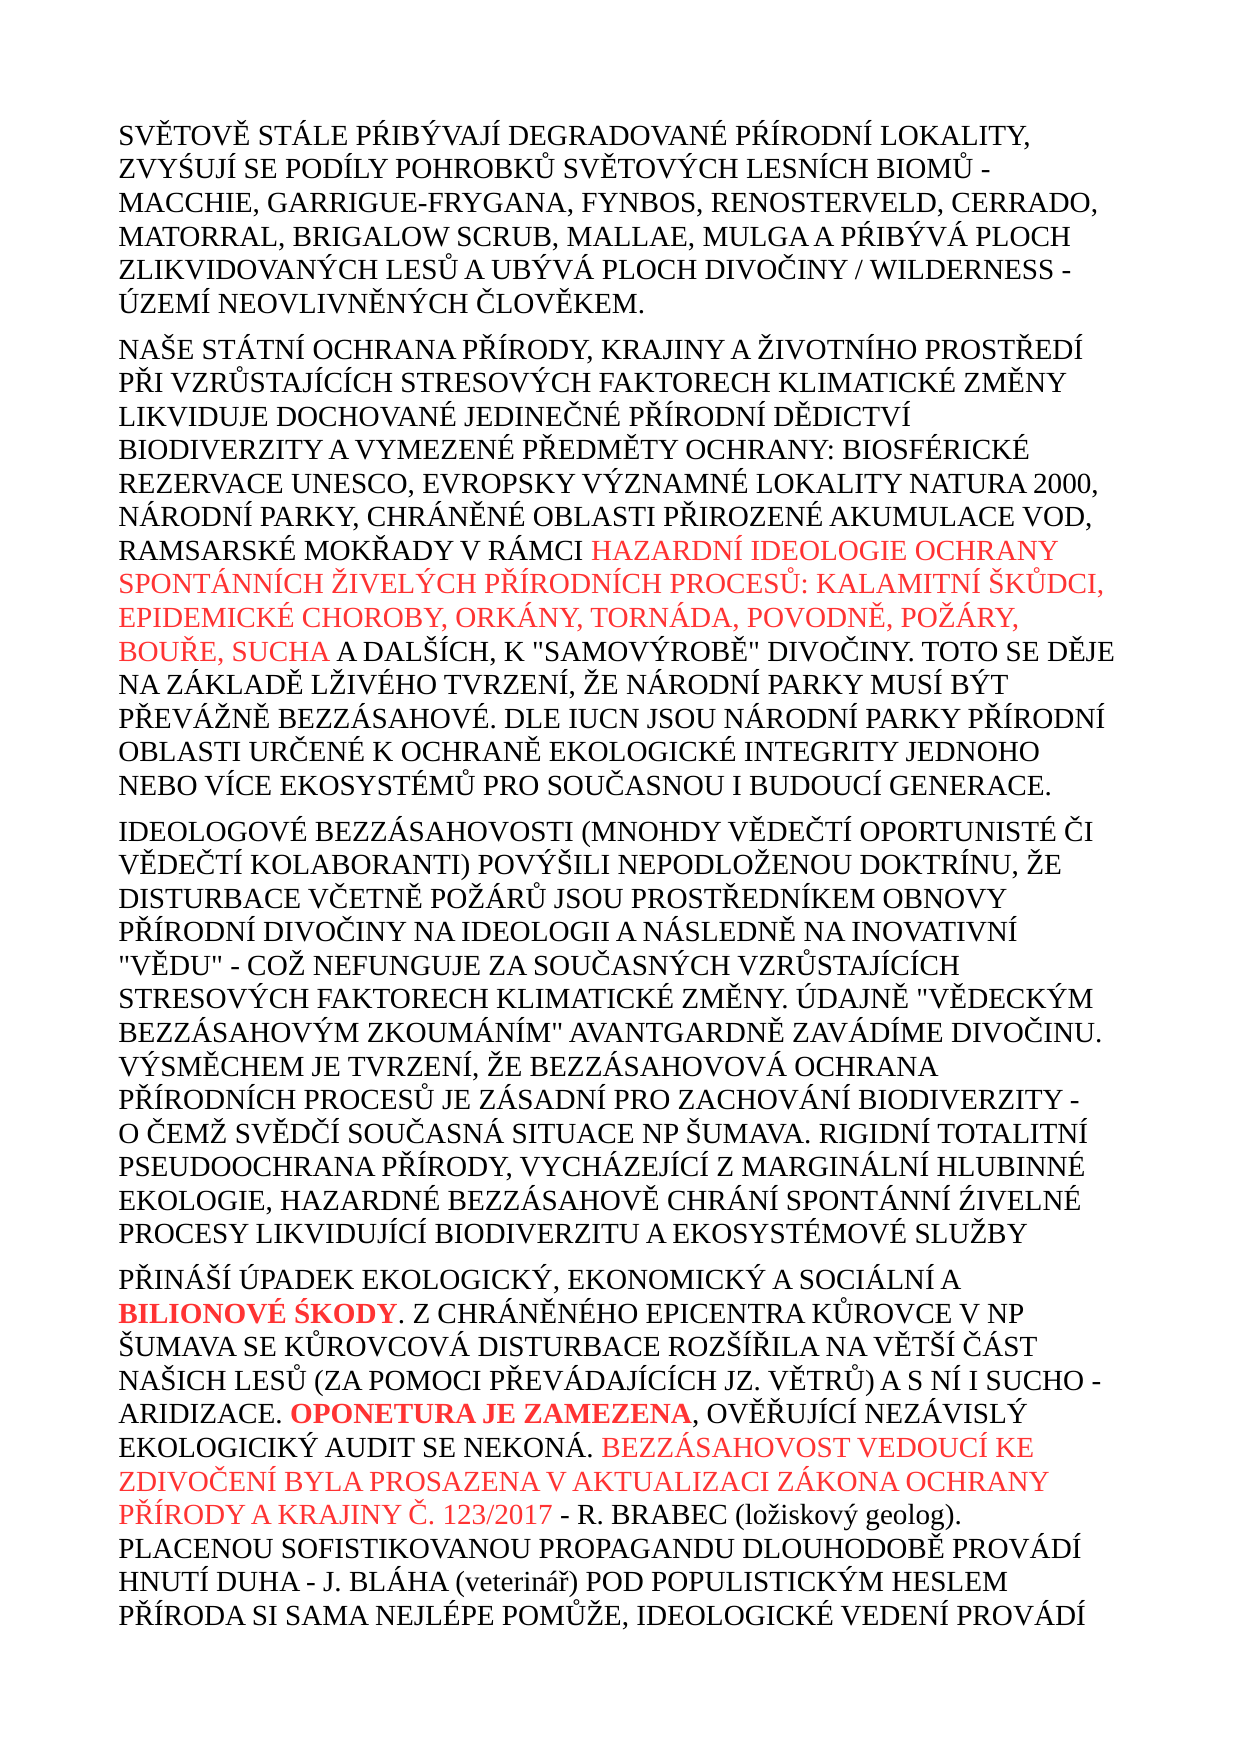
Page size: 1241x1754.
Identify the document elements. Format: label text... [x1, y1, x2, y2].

text NAŠE STÁTNÍ OCHRANA PŘÍRODY, KRAJINY A ŽIVOTNÍHO PROSTŘEDÍ PŘI VZRŮSTAJÍCÍCH STRESOVÝCH FAKTORECH KLIMATICKÉ ZMĚNY LIKVIDUJE DOCHOVANÉ JEDINEČNÉ PŘÍRODNÍ DĚDICTVÍ BIODIVERZITY A VYMEZENÉ PŘEDMĚTY OCHRANY: BIOSFÉRICKÉ REZERVACE UNESCO, EVROPSKY VÝZNAMNÉ LOKALITY NATURA 2000, NÁRODNÍ PARKY, CHRÁNĚNÉ OBLASTI PŘIROZENÉ AKUMULACE VOD, RAMSARSKÉ MOKŘADY V RÁMCI HAZARDNÍ IDEOLOGIE OCHRANY SPONTÁNNÍCH ŽIVELÝCH PŘÍRODNÍCH PROCESŮ: KALAMITNÍ ŠKŮDCI, EPIDEMICKÉ CHOROBY, ORKÁNY, TORNÁDA, POVODNĚ, POŽÁRY, BOUŘE, SUCHA A DALŠÍCH, K "SAMOVÝROBĚ" DIVOČINY. TOTO SE DĚJE NA ZÁKLADĚ LŽIVÉHO TVRZENÍ, ŽE NÁRODNÍ PARKY MUSÍ BÝT PŘEVÁŽNĚ BEZZÁSAHOVÉ. DLE IUCN JSOU NÁRODNÍ PARKY PŘÍRODNÍ OBLASTI URČENÉ K OCHRANĚ EKOLOGICKÉ INTEGRITY JEDNOHO NEBO VÍCE EKOSYSTÉMŮ PRO SOUČASNOU I BUDOUCÍ GENERACE. [118, 332, 1122, 801]
text IDEOLOGOVÉ BEZZÁSAHOVOSTI (MNOHDY VĚDEČTÍ OPORTUNISTÉ ČI VĚDEČTÍ KOLABORANTI) POVÝŠILI NEPODLOŽENOU DOKTRÍNU, ŽE DISTURBACE VČETNĚ POŽÁRŮ JSOU PROSTŘEDNÍKEM OBNOVY PŘÍRODNÍ DIVOČINY NA IDEOLOGII A NÁSLEDNĚ NA INOVATIVNÍ "VĚDU" - COŽ NEFUNGUJE ZA SOUČASNÝCH VZRŮSTAJÍCÍCH STRESOVÝCH FAKTORECH KLIMATICKÉ ZMĚNY. ÚDAJNĚ "VĚDECKÝM BEZZÁSAHOVÝM ZKOUMÁNÍM" AVANTGARDNĚ ZAVÁDÍME DIVOČINU. VÝSMĚCHEM JE TVRZENÍ, ŽE BEZZÁSAHOVOVÁ OCHRANA PŘÍRODNÍCH PROCESŮ JE ZÁSADNÍ PRO ZACHOVÁNÍ BIODIVERZITY - O ČEMŽ SVĚDČÍ SOUČASNÁ SITUACE NP ŠUMAVA. RIGIDNÍ TOTALITNÍ PSEUDOOCHRANA PŘÍRODY, VYCHÁZEJÍCÍ Z MARGINÁLNÍ HLUBINNÉ EKOLOGIE, HAZARDNÉ BEZZÁSAHOVĚ CHRÁNÍ SPONTÁNNÍ ŹIVELNÉ PROCESY LIKVIDUJÍCÍ BIODIVERZITU A EKOSYSTÉMOVÉ SLUŽBY [118, 814, 1122, 1250]
text SVĚTOVĚ STÁLE PŔIBÝVAJÍ DEGRADOVANÉ PŔÍRODNÍ LOKALITY, ZVYŚUJÍ SE PODÍLY POHROBKŮ SVĚTOVÝCH LESNÍCH BIOMŮ - MACCHIE, GARRIGUE-FRYGANA, FYNBOS, RENOSTERVELD, CERRADO, MATORRAL, BRIGALOW SCRUB, MALLAE, MULGA A PŔIBÝVÁ PLOCH ZLIKVIDOVANÝCH LESŮ A UBÝVÁ PLOCH DIVOČINY / WILDERNESS - ÚZEMÍ NEOVLIVNĚNÝCH ČLOVĚKEM. [118, 118, 1122, 319]
text PŘINÁŠÍ ÚPADEK EKOLOGICKÝ, EKONOMICKÝ A SOCIÁLNÍ A BILIONOVÉ ŚKODY. Z CHRÁNĚNÉHO EPICENTRA KŮROVCE V NP ŠUMAVA SE KŮROVCOVÁ DISTURBACE ROZŠÍŘILA NA VĚTŠÍ ČÁST NAŠICH LESŮ (ZA POMOCI PŘEVÁDAJÍCÍCH JZ. VĚTRŮ) A S NÍ I SUCHO - ARIDIZACE. OPONETURA JE ZAMEZENA, OVĚŘUJÍCÍ NEZÁVISLÝ EKOLOGICIKÝ AUDIT SE NEKONÁ. BEZZÁSAHOVOST VEDOUCÍ KE ZDIVOČENÍ BYLA PROSAZENA V AKTUALIZACI ZÁKONA OCHRANY PŘÍRODY A KRAJINY Č. 123/2017 - R. BRABEC (ložiskový geolog). PLACENOU SOFISTIKOVANOU PROPAGANDU DLOUHODOBĚ PROVÁDÍ HNUTÍ DUHA - J. BLÁHA (veterinář) POD POPULISTICKÝM HESLEM PŘÍRODA SI SAMA NEJLÉPE POMŮŽE, IDEOLOGICKÉ VEDENÍ PROVÁDÍ [118, 1262, 1122, 1631]
